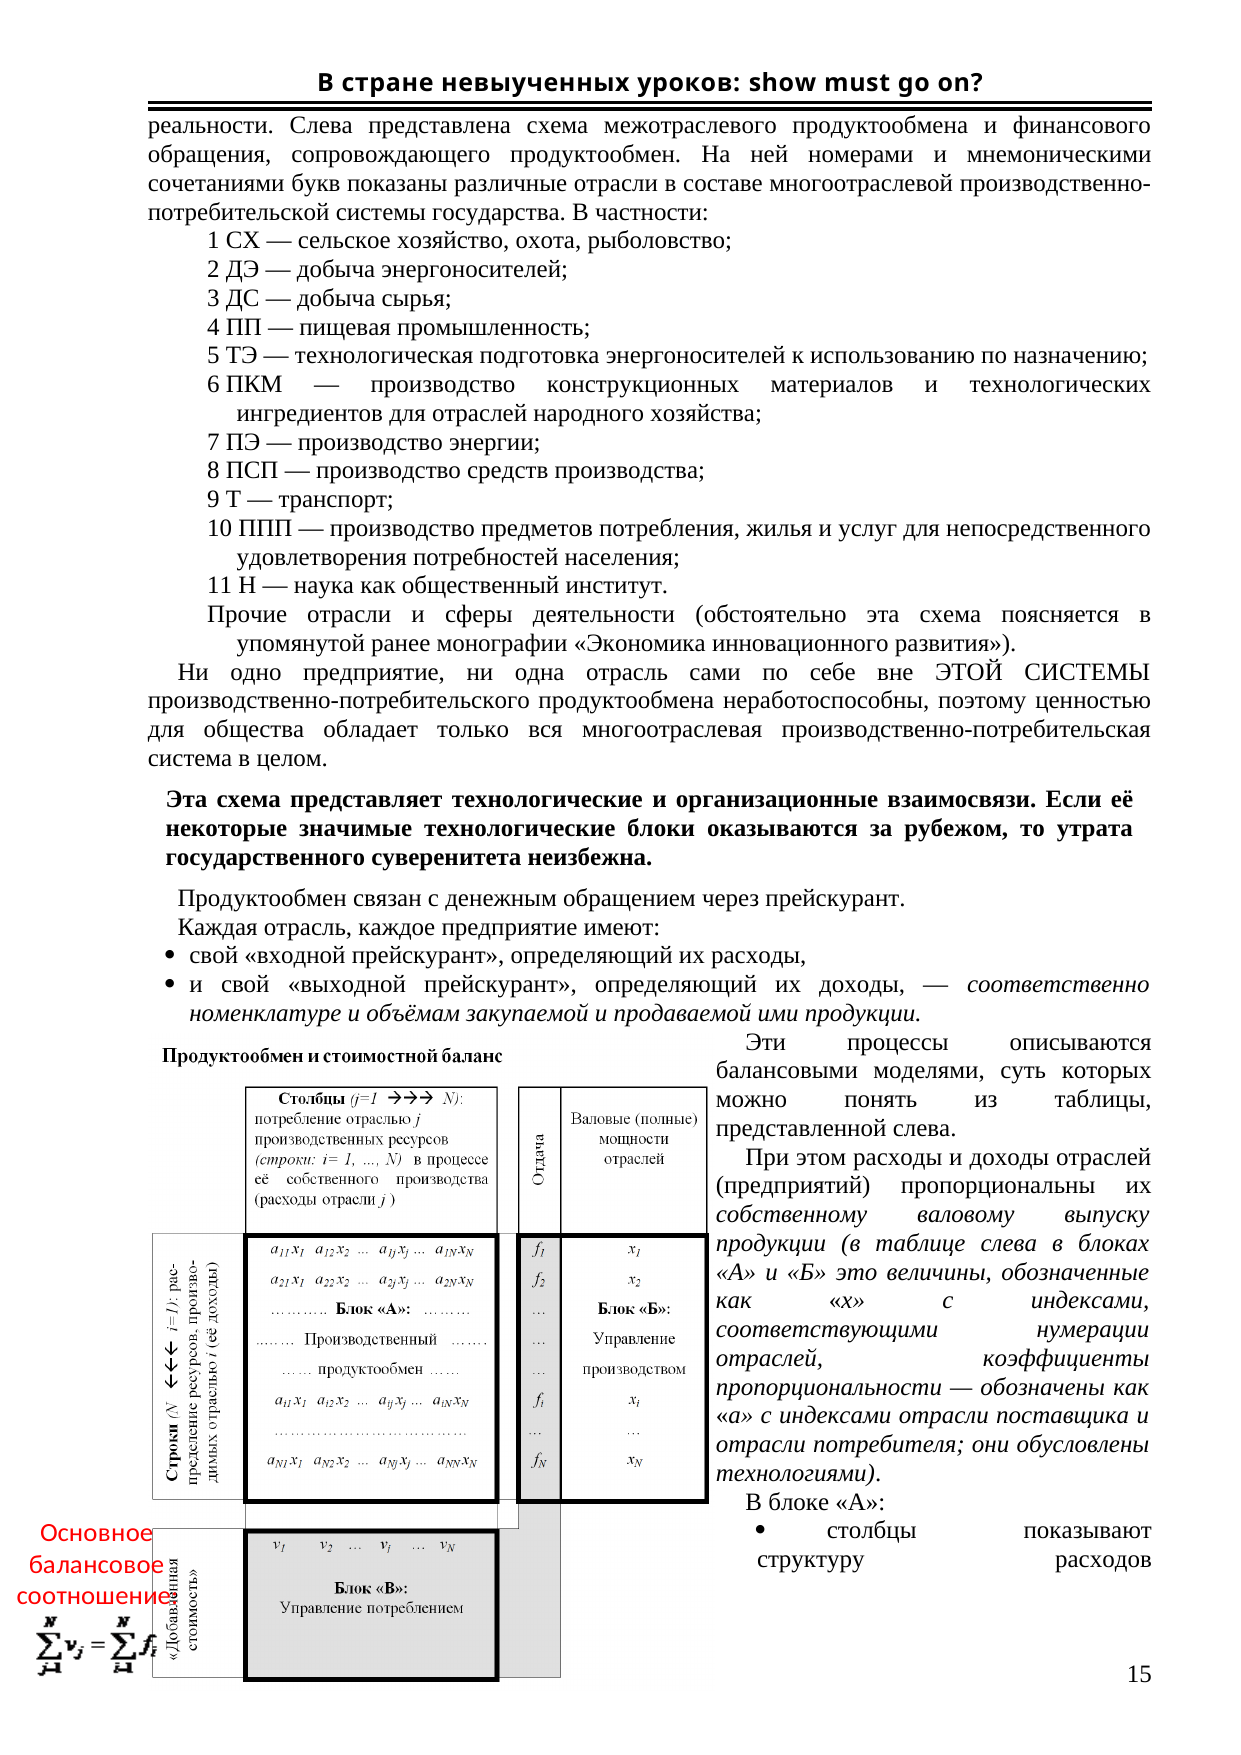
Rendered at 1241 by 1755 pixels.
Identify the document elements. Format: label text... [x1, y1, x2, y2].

text Каждая отрасль, каждое предприятие имеют: [148, 912, 1152, 941]
text 2 ДЭ — добыча энергоносителей; [207, 254, 1152, 283]
list свой «входной прейскурант», определяющий их расходы, [165, 941, 1152, 969]
text Эта схема представляет технологические и организационные взаимосвязи. Если её некоторые значимые технологические блоки оказываются за рубежом, то утрата государственного суверенитета неизбежна. [165, 784, 1134, 871]
text 5 ТЭ — технологическая подготовка энергоносителей к использованию по назначению; [207, 341, 1152, 369]
text 11 Н — наука как общественный институт. [207, 571, 1152, 599]
text 4 ПП — пищевая промышленность; [207, 312, 1152, 341]
text При этом расходы и доходы отраслей (предприятий) пропорциональны их собственному ва­ловому выпуску продукции (в таблице слева в блоках «А» и «Б» это величины, обозначенные как «x» с индексами, соответствующими нумерации отраслей, коэффициенты пропорциональности — обозначены как «а» с индексами отрасли поставщика и отрасли потребителя; они обусловлены технологиями). [716, 1142, 1152, 1487]
list столбцы показывают структуру расходов [716, 1516, 1152, 1573]
text реальности. Слева представлена схема межотраслевого продуктообмена и финансового обращения, сопровождающего продуктообмен. На ней номерами и мнемоническими сочетаниями букв показаны различные отрасли в составе многоотраслевой производственно-потреби­тель­ской системы государства. В частности: [148, 111, 1152, 226]
text 3 ДС — добыча сырья; [207, 283, 1152, 312]
text Ни одно предприятие, ни одна отрасль сами по себе вне ЭТОЙ СИСТЕМЫ производственно-потребительского продуктообмена неработоспособны, поэтому ценностью для общества обладает только вся многоотраслевая производственно-потребительская система в целом. [148, 657, 1152, 772]
text 9 Т — транспорт; [207, 484, 1152, 513]
text 1 СХ — сельское хозяйство, охота, рыболовство; [207, 226, 1152, 254]
text 8 ПСП — производство средств производства; [207, 456, 1152, 484]
text Эти процессы описываются балансовыми моделями, суть которых можно понять из таблицы, представленной слева. [148, 1027, 1152, 1142]
text Прочие отрасли и сферы деятельности (обстоятельно эта схема поясняется в упомянутой ранее монографии «Экономика инновационного развития»). [207, 599, 1152, 657]
text Продуктообмен связан с денежным обращением через прейскурант. [148, 883, 1152, 912]
text 6 ПКМ — производство конструкционных материалов и технологических ингредиентов для отраслей народного хозяйства; [207, 369, 1152, 427]
text В блоке «А»: [716, 1487, 1152, 1516]
list и свой «выходной прейскурант», определяющий их доходы, — соответственно номенклатуре и объёмам закупа­емой и продаваемой ими продукции. [165, 969, 1152, 1027]
text 10 ППП — производство предметов потребления, жилья и услуг для непосредственного удовлетворения потребностей населения; [207, 513, 1152, 571]
text 7 ПЭ — производство энергии; [207, 427, 1152, 456]
